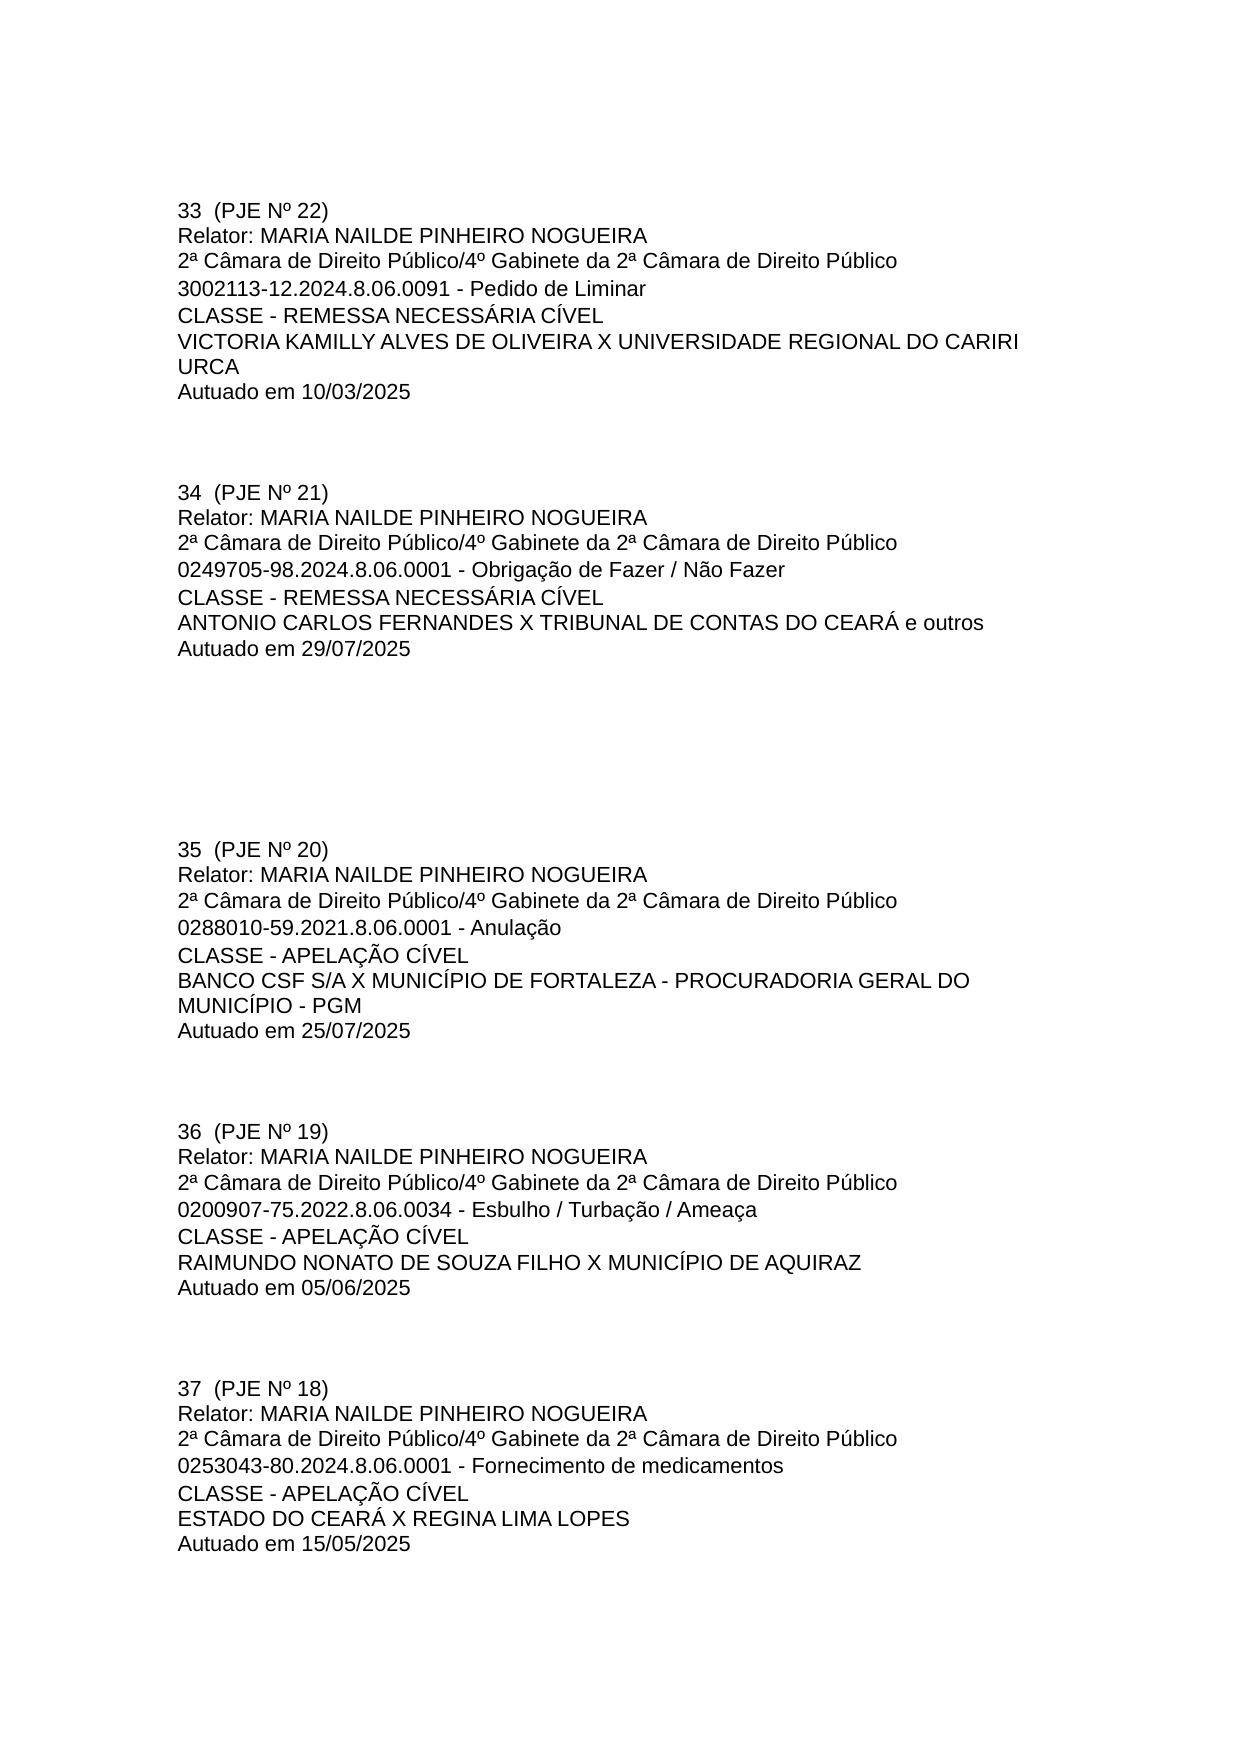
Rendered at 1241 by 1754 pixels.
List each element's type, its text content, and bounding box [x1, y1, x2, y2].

text 2ª Câmara de Direito Público/4º Gabinete da 2ª Câmara de Direito Público [177, 248, 1063, 274]
text Relator: MARIA NAILDE PINHEIRO NOGUEIRA [177, 505, 1063, 530]
text CLASSE - APELAÇÃO CÍVEL ESTADO DO CEARÁ X REGINA LIMA LOPES [177, 1481, 1063, 1531]
text 2ª Câmara de Direito Público/4º Gabinete da 2ª Câmara de Direito Público [177, 1426, 1063, 1451]
subtitle 0288010-59.2021.8.06.0001 - Anulação [177, 915, 1063, 940]
text Autuado em 25/07/2025 [177, 1018, 1063, 1043]
text Relator: MARIA NAILDE PINHEIRO NOGUEIRA [177, 223, 1063, 248]
text 35 (PJE Nº 20) [177, 837, 1063, 862]
text 34 (PJE Nº 21) [177, 480, 1063, 505]
text Autuado em 05/06/2025 [177, 1275, 1063, 1300]
text Autuado em 15/05/2025 [177, 1531, 1063, 1556]
text Relator: MARIA NAILDE PINHEIRO NOGUEIRA [177, 1401, 1063, 1426]
text CLASSE - REMESSA NECESSÁRIA CÍVEL VICTORIA KAMILLY ALVES DE OLIVEIRA X UNIVERSIDADE REGIONAL DO CARIRI URCA [177, 303, 1063, 379]
text CLASSE - APELAÇÃO CÍVEL RAIMUNDO NONATO DE SOUZA FILHO X MUNICÍPIO DE AQUIRAZ [177, 1224, 1063, 1275]
text Autuado em 10/03/2025 [177, 379, 1063, 404]
subtitle 0253043-80.2024.8.06.0001 - Fornecimento de medicamentos [177, 1453, 1063, 1478]
subtitle 0249705-98.2024.8.06.0001 - Obrigação de Fazer / Não Fazer [177, 557, 1063, 583]
text 37 (PJE Nº 18) [177, 1376, 1063, 1401]
text CLASSE - REMESSA NECESSÁRIA CÍVEL ANTONIO CARLOS FERNANDES X TRIBUNAL DE CONTAS DO CEARÁ e outros [177, 585, 1063, 636]
text 33 (PJE Nº 22) [177, 198, 1063, 223]
text Autuado em 29/07/2025 [177, 636, 1063, 661]
text Relator: MARIA NAILDE PINHEIRO NOGUEIRA [177, 1144, 1063, 1169]
text 2ª Câmara de Direito Público/4º Gabinete da 2ª Câmara de Direito Público [177, 530, 1063, 555]
text Relator: MARIA NAILDE PINHEIRO NOGUEIRA [177, 862, 1063, 888]
text 2ª Câmara de Direito Público/4º Gabinete da 2ª Câmara de Direito Público [177, 888, 1063, 913]
subtitle 0200907-75.2022.8.06.0034 - Esbulho / Turbação / Ameaça [177, 1197, 1063, 1222]
text CLASSE - APELAÇÃO CÍVEL BANCO CSF S/A X MUNICÍPIO DE FORTALEZA - PROCURADORIA GERAL DO MUNICÍPIO - PGM [177, 942, 1063, 1018]
subtitle 3002113-12.2024.8.06.0091 - Pedido de Liminar [177, 276, 1063, 301]
text 36 (PJE Nº 19) [177, 1119, 1063, 1144]
text 2ª Câmara de Direito Público/4º Gabinete da 2ª Câmara de Direito Público [177, 1169, 1063, 1194]
